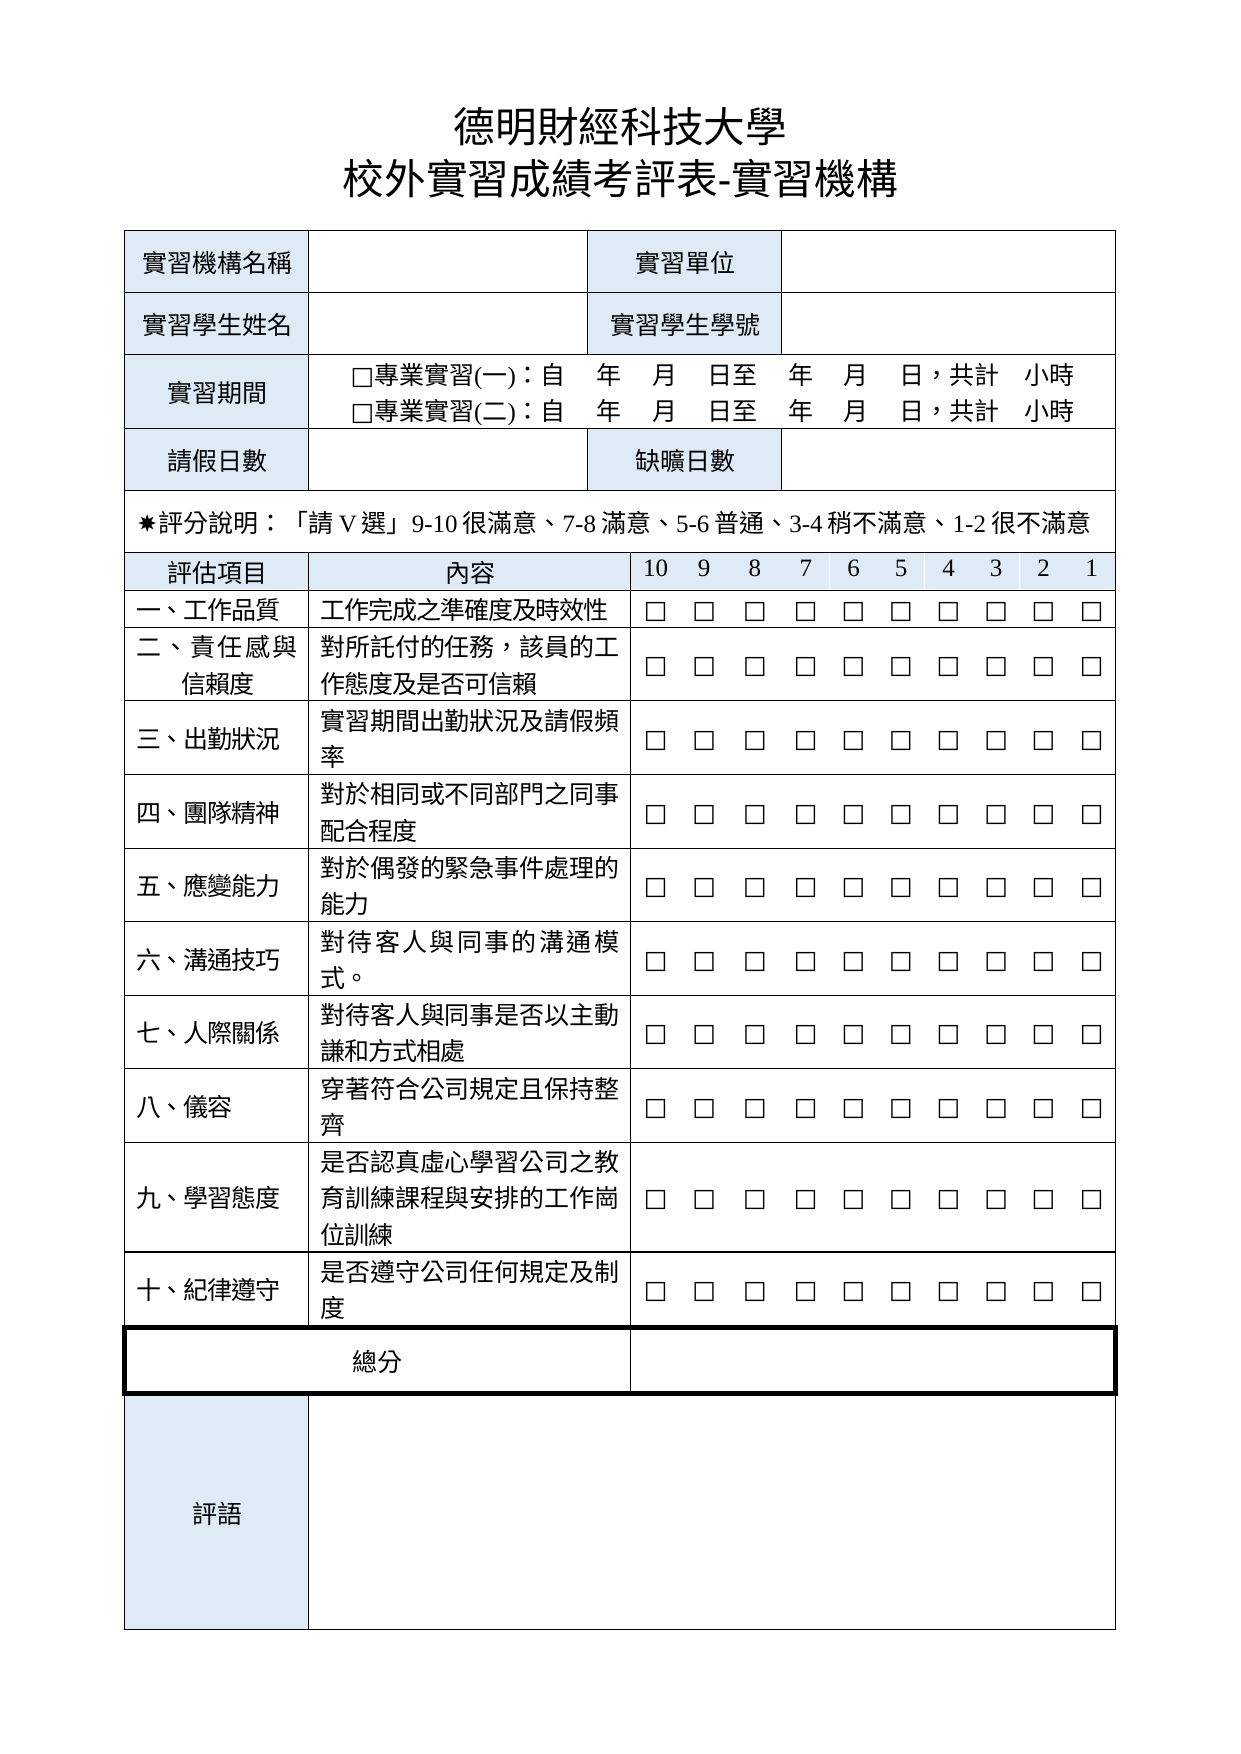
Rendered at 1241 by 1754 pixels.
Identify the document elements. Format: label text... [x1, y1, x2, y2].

table_cell [782, 429, 1115, 490]
table_cell 評估項目 [125, 553, 308, 589]
table_cell □ [877, 922, 924, 994]
table_cell □ [1067, 1253, 1115, 1325]
table_cell □ [972, 922, 1019, 994]
table_cell [309, 1396, 1115, 1629]
table_cell 六、溝通技巧 [125, 922, 308, 994]
table_cell □ [1020, 1069, 1067, 1142]
table_cell [309, 429, 587, 490]
table_cell □ [925, 628, 972, 700]
table_cell [309, 293, 587, 354]
table_cell 一、工作品質 [125, 591, 308, 627]
table_cell 穿著符合公司規定且保持整齊 [309, 1069, 630, 1142]
table_cell □ [1020, 775, 1067, 847]
text 校外實習成績考評表-實習機構 [124, 152, 1116, 204]
table_cell □ [680, 922, 728, 994]
table_cell □ [972, 1253, 1019, 1325]
table_cell □ [972, 1069, 1019, 1142]
table_cell □ [877, 1143, 924, 1251]
table_cell 七、人際關係 [125, 996, 308, 1068]
table_cell □ [1020, 591, 1067, 627]
table_cell □ [1020, 922, 1067, 994]
table_cell 9 [680, 553, 728, 589]
table_cell 九、學習態度 [125, 1143, 308, 1251]
table_cell □ [830, 775, 877, 847]
table_cell □ [925, 849, 972, 921]
table_cell □ [877, 1253, 924, 1325]
table_cell □專業實習(一)：自 年 月 日至 年 月 日，共計 小時 □專業實習(二)：自 年 月 日至 年 月 日，共計 小時 [309, 355, 1115, 428]
table_cell □ [830, 1253, 877, 1325]
table_cell □ [680, 849, 728, 921]
table_cell □ [680, 775, 728, 847]
table_cell □ [680, 1143, 728, 1251]
table_cell 八、儀容 [125, 1069, 308, 1142]
table_cell □ [782, 775, 829, 847]
table_cell 對待客人與同事是否以主動謙和方式相處 [309, 996, 630, 1068]
table_cell □ [1067, 1143, 1115, 1251]
table_header 實習單位 [588, 231, 781, 292]
table_cell 內容 [309, 553, 630, 589]
table_cell □ [782, 1143, 829, 1251]
table_cell 7 [782, 553, 829, 589]
table_cell □ [972, 628, 1019, 700]
table_cell □ [972, 591, 1019, 627]
table_cell □ [972, 1143, 1019, 1251]
table_cell □ [1067, 1069, 1115, 1142]
table_cell □ [830, 922, 877, 994]
table_cell □ [830, 1143, 877, 1251]
table_cell □ [728, 591, 782, 627]
table_cell □ [782, 628, 829, 700]
table_cell 是否認真虛心學習公司之教育訓練課程與安排的工作崗位訓練 [309, 1143, 630, 1251]
table_cell □ [680, 996, 728, 1068]
table_cell 對於偶發的緊急事件處理的能力 [309, 849, 630, 921]
table_cell □ [925, 1069, 972, 1142]
table_cell □ [1020, 849, 1067, 921]
table_cell □ [1020, 1253, 1067, 1325]
table_cell □ [925, 775, 972, 847]
table_cell 對於相同或不同部門之同事配合程度 [309, 775, 630, 847]
table_cell □ [631, 628, 680, 700]
table_cell 2 [1020, 553, 1067, 589]
table_cell 是否遵守公司任何規定及制度 [309, 1253, 630, 1325]
table_cell □ [680, 591, 728, 627]
table_cell □ [925, 1253, 972, 1325]
table_cell □ [1067, 591, 1115, 627]
table_cell □ [728, 996, 782, 1068]
table_header [309, 231, 587, 292]
table_cell □ [1020, 996, 1067, 1068]
table_cell 對待客人與同事的溝通模式。 [309, 922, 630, 994]
table_cell □ [631, 591, 680, 627]
table_cell □ [631, 996, 680, 1068]
table_cell 請假日數 [125, 429, 308, 490]
table_cell □ [877, 701, 924, 774]
table_cell 二、責任感與信賴度 [125, 628, 308, 700]
table_cell 實習期間出勤狀況及請假頻率 [309, 701, 630, 774]
table_cell 五、應變能力 [125, 849, 308, 921]
table_cell □ [972, 775, 1019, 847]
table_cell □ [680, 628, 728, 700]
table_cell □ [631, 1069, 680, 1142]
table_cell □ [782, 1069, 829, 1142]
table_cell □ [925, 996, 972, 1068]
table_cell 缺曠日數 [588, 429, 781, 490]
table_cell □ [680, 701, 728, 774]
table_cell □ [877, 591, 924, 627]
table_cell 實習學生學號 [588, 293, 781, 354]
table_cell □ [728, 922, 782, 994]
table_cell □ [877, 1069, 924, 1142]
table_cell □ [728, 849, 782, 921]
table_cell □ [972, 849, 1019, 921]
table_cell 十、紀律遵守 [125, 1253, 308, 1325]
table_cell □ [877, 849, 924, 921]
table_cell □ [782, 922, 829, 994]
table_cell 實習學生姓名 [125, 293, 308, 354]
table_cell □ [1020, 1143, 1067, 1251]
table_cell □ [631, 1253, 680, 1325]
table_cell □ [830, 701, 877, 774]
table_cell □ [631, 1143, 680, 1251]
table_cell □ [1067, 922, 1115, 994]
table_cell 5 [877, 553, 924, 589]
table_cell 實習期間 [125, 355, 308, 428]
table_cell □ [830, 1069, 877, 1142]
table_cell □ [782, 1253, 829, 1325]
table_cell 1 [1067, 553, 1115, 589]
table_cell □ [1067, 996, 1115, 1068]
table_cell □ [1020, 628, 1067, 700]
table_cell □ [830, 628, 877, 700]
table_cell 評語 [125, 1396, 308, 1629]
table_cell □ [1020, 701, 1067, 774]
table_cell □ [728, 775, 782, 847]
table_header 實習機構名稱 [125, 231, 308, 292]
table_cell 評分說明：「請V選」9-10很滿意、7-8滿意、5-6普通、3-4稍不滿意、1-2很不滿意 [125, 491, 1115, 552]
table_cell □ [782, 701, 829, 774]
table_cell 三、出勤狀況 [125, 701, 308, 774]
table_cell □ [830, 996, 877, 1068]
table_cell 總分 [127, 1330, 630, 1391]
table_cell □ [1067, 775, 1115, 847]
table_cell 6 [830, 553, 877, 589]
table_cell □ [631, 701, 680, 774]
table_cell □ [728, 628, 782, 700]
table_cell □ [782, 996, 829, 1068]
table_cell 10 [631, 553, 680, 589]
table_cell □ [1067, 701, 1115, 774]
table_cell □ [680, 1253, 728, 1325]
table_cell □ [925, 1143, 972, 1251]
table_cell □ [680, 1069, 728, 1142]
table_cell [782, 293, 1115, 354]
table_cell □ [1067, 849, 1115, 921]
table_cell □ [728, 701, 782, 774]
table_cell □ [877, 996, 924, 1068]
table_cell □ [782, 591, 829, 627]
table_cell □ [782, 849, 829, 921]
table_cell □ [631, 849, 680, 921]
table_cell □ [830, 849, 877, 921]
table_cell 8 [728, 553, 782, 589]
table_cell □ [1067, 628, 1115, 700]
table_cell 四、團隊精神 [125, 775, 308, 847]
table_cell □ [877, 628, 924, 700]
table_cell □ [925, 701, 972, 774]
table_cell □ [631, 922, 680, 994]
table_cell [631, 1330, 1113, 1391]
table_cell 3 [972, 553, 1019, 589]
table_cell □ [925, 591, 972, 627]
table_cell □ [925, 922, 972, 994]
table_cell □ [631, 775, 680, 847]
table_cell □ [972, 996, 1019, 1068]
table_cell □ [728, 1253, 782, 1325]
table_cell 工作完成之準確度及時效性 [309, 591, 630, 627]
table_cell □ [972, 701, 1019, 774]
table_cell □ [728, 1143, 782, 1251]
table_cell □ [830, 591, 877, 627]
table_cell □ [728, 1069, 782, 1142]
text 德明財經科技大學 [124, 100, 1116, 152]
table_cell 對所託付的任務，該員的工作態度及是否可信賴 [309, 628, 630, 700]
table_cell □ [877, 775, 924, 847]
table_cell 4 [925, 553, 972, 589]
table_header [782, 231, 1115, 292]
